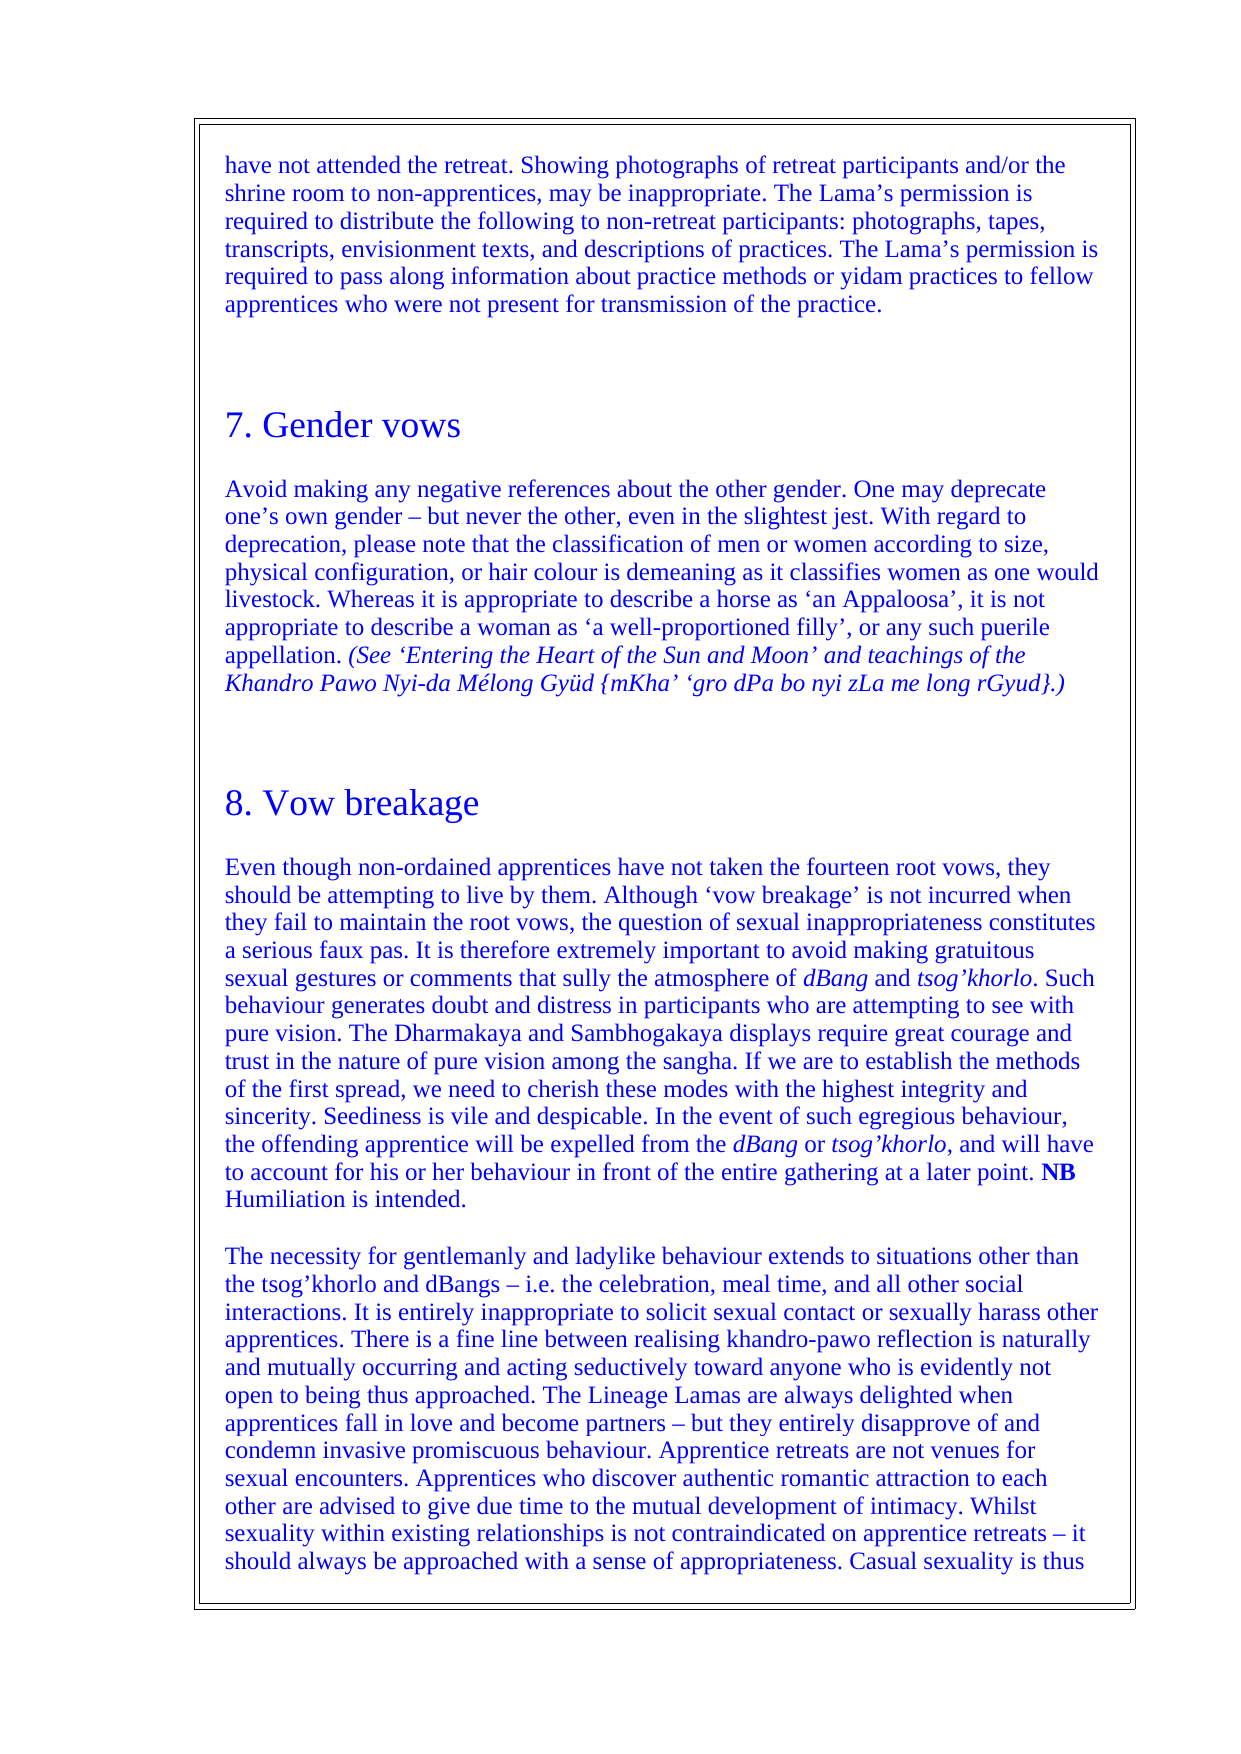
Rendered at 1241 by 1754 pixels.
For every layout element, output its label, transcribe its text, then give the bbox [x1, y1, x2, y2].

table_header have not attended the retreat. Showing photographs of retreat participants and/or the shrine room to non-apprentices, may be inappropriate. The Lama’s permission is required to distribute the following to non-retreat participants: photographs, tapes, transcripts, envisionment texts, and descriptions of practices. The Lama’s permission is required to pass along information about practice methods or yidam practices to fellow apprentices who were not present for transmission of the practice. 7. Gender vows Avoid making any negative references about the other gender. One may deprecate one’s own gender – but never the other, even in the slightest jest. With regard to deprecation, please note that the classification of men or women according to size, physical configuration, or hair colour is demeaning as it classifies women as one would livestock. Whereas it is appropriate to describe a horse as ‘an Appaloosa’, it is not appropriate to describe a woman as ‘a well-proportioned filly’, or any such puerile appellation. (See ‘Entering the Heart of the Sun and Moon’ and teachings of the Khandro Pawo Nyi-da Mélong Gyüd {mKha’ ‘gro dPa bo nyi zLa me long rGyud}.) 8. Vow breakage Even though non-ordained apprentices have not taken the fourteen root vows, they should be attempting to live by them. Although ‘vow breakage’ is not incurred when they fail to maintain the root vows, the question of sexual inappropriateness constitutes a serious faux pas. It is therefore extremely important to avoid making gratuitous sexual gestures or comments that sully the atmosphere of dBang and tsog’khorlo. Such behaviour generates doubt and distress in participants who are attempting to see with pure vision. The Dharmakaya and Sambhogakaya displays require great courage and trust in the nature of pure vision among the sangha. If we are to establish the methods of the first spread, we need to cherish these modes with the highest integrity and sincerity. Seediness is vile and despicable. In the event of such egregious behaviour, the offending apprentice will be expelled from the dBang or tsog’khorlo, and will have to account for his or her behaviour in front of the entire gathering at a later point. NB Humiliation is intended. The necessity for gentlemanly and ladylike behaviour extends to situations other than the tsog’khorlo and dBangs – i.e. the celebration, meal time, and all other social interactions. It is entirely inappropriate to solicit sexual contact or sexually harass other apprentices. There is a fine line between realising khandro-pawo reflection is naturally and mutually occurring and acting seductively toward anyone who is evidently not open to being thus approached. The Lineage Lamas are always delighted when apprentices fall in love and become partners – but they entirely disapprove of and condemn invasive promiscuous behaviour. Apprentice retreats are not venues for sexual encounters. Apprentices who discover authentic romantic attraction to each other are advised to give due time to the mutual development of intimacy. Whilst sexuality within existing relationships is not contraindicated on apprentice retreats – it should always be approached with a sense of appropriateness. Casual sexuality is thus [196, 119, 1132, 1603]
